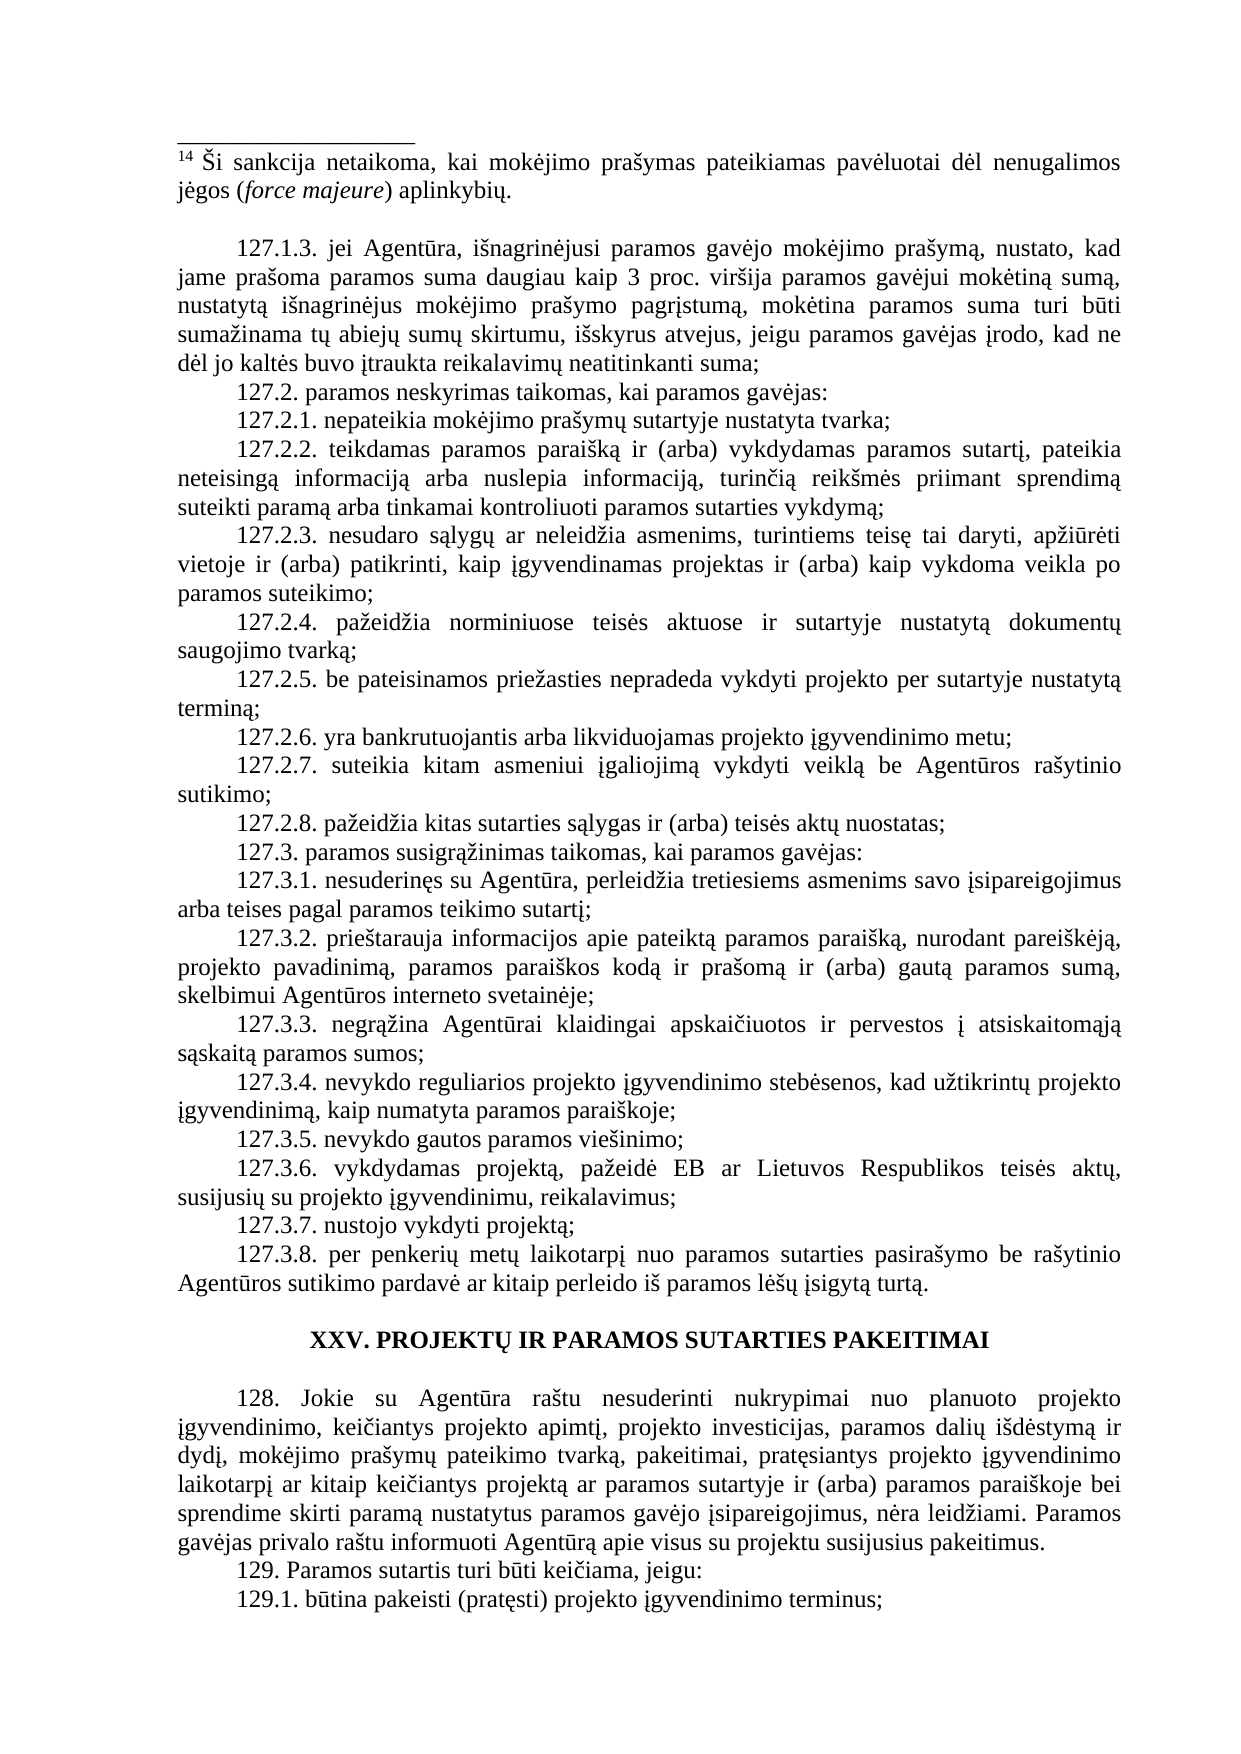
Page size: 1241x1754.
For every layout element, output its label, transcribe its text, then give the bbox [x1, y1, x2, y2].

text 127.2.3. nesudaro sąlygų ar neleidžia asmenims, turintiems teisę tai daryti, apžiūrėti vietoje ir (arba) patikrinti, kaip įgyvendinamas projektas ir (arba) kaip vykdoma veikla po paramos suteikimo; [177, 521, 1122, 607]
text 127.3.3. negrąžina Agentūrai klaidingai apskaičiuotos ir pervestos į atsiskaitomąją sąskaitą paramos sumos; [177, 1009, 1122, 1067]
text 129.1. būtina pakeisti (pratęsti) projekto įgyvendinimo terminus; [177, 1584, 1122, 1613]
text 127.2.6. yra bankrutuojantis arba likviduojamas projekto įgyvendinimo metu; [177, 722, 1122, 751]
text 127.3.7. nustojo vykdyti projektą; [177, 1211, 1122, 1239]
text 127.3. paramos susigrąžinimas taikomas, kai paramos gavėjas: [177, 837, 1122, 866]
text 127.2.7. suteikia kitam asmeniui įgaliojimą vykdyti veiklą be Agentūros rašytinio sutikimo; [177, 751, 1122, 808]
text 127.2.2. teikdamas paramos paraišką ir (arba) vykdydamas paramos sutartį, pateikia neteisingą informaciją arba nuslepia informaciją, turinčią reikšmės priimant sprendimą suteikti paramą arba tinkamai kontroliuoti paramos sutarties vykdymą; [177, 434, 1122, 521]
text ___________________ [177, 118, 1122, 147]
text 128. Jokie su Agentūra raštu nesuderinti nukrypimai nuo planuoto projekto įgyvendinimo, keičiantys projekto apimtį, projekto investicijas, paramos dalių išdėstymą ir dydį, mokėjimo prašymų pateikimo tvarką, pakeitimai, pratęsiantys projekto įgyvendinimo laikotarpį ar kitaip keičiantys projektą ar paramos sutartyje ir (arba) paramos paraiškoje bei sprendime skirti paramą nustatytus paramos gavėjo įsipareigojimus, nėra leidžiami. Paramos gavėjas privalo raštu informuoti Agentūrą apie visus su projektu susijusius pakeitimus. [177, 1383, 1122, 1556]
text 127.3.8. per penkerių metų laikotarpį nuo paramos sutarties pasirašymo be rašytinio Agentūros sutikimo pardavė ar kitaip perleido iš paramos lėšų įsigytą turtą. [177, 1239, 1122, 1297]
text 14 Ši sankcija netaikoma, kai mokėjimo prašymas pateikiamas pavėluotai dėl nenugalimos jėgos (force majeure) aplinkybių. [177, 147, 1122, 204]
text 127.2.5. be pateisinamos priežasties nepradeda vykdyti projekto per sutartyje nustatytą terminą; [177, 664, 1122, 722]
text 127.3.2. prieštarauja informacijos apie pateiktą paramos paraišką, nurodant pareiškėją, projekto pavadinimą, paramos paraiškos kodą ir prašomą ir (arba) gautą paramos sumą, skelbimui Agentūros interneto svetainėje; [177, 923, 1122, 1009]
text XXV. PROJEKTŲ IR PARAMOS SUTARTIES PAKEITIMAI [177, 1326, 1122, 1354]
text 127.2.4. pažeidžia norminiuose teisės aktuose ir sutartyje nustatytą dokumentų saugojimo tvarką; [177, 607, 1122, 664]
text 127.2.8. pažeidžia kitas sutarties sąlygas ir (arba) teisės aktų nuostatas; [177, 808, 1122, 837]
text 127.3.5. nevykdo gautos paramos viešinimo; [177, 1124, 1122, 1153]
text 129. Paramos sutartis turi būti keičiama, jeigu: [177, 1556, 1122, 1584]
text 127.2. paramos neskyrimas taikomas, kai paramos gavėjas: [177, 377, 1122, 406]
text 127.1.3. jei Agentūra, išnagrinėjusi paramos gavėjo mokėjimo prašymą, nustato, kad jame prašoma paramos suma daugiau kaip 3 proc. viršija paramos gavėjui mokėtiną sumą, nustatytą išnagrinėjus mokėjimo prašymo pagrįstumą, mokėtina paramos suma turi būti sumažinama tų abiejų sumų skirtumu, išskyrus atvejus, jeigu paramos gavėjas įrodo, kad ne dėl jo kaltės buvo įtraukta reikalavimų neatitinkanti suma; [177, 233, 1122, 377]
text 127.2.1. nepateikia mokėjimo prašymų sutartyje nustatyta tvarka; [177, 406, 1122, 434]
text 127.3.6. vykdydamas projektą, pažeidė EB ar Lietuvos Respublikos teisės aktų, susijusių su projekto įgyvendinimu, reikalavimus; [177, 1153, 1122, 1211]
text 127.3.1. nesuderinęs su Agentūra, perleidžia tretiesiems asmenims savo įsipareigojimus arba teises pagal paramos teikimo sutartį; [177, 866, 1122, 923]
text 127.3.4. nevykdo reguliarios projekto įgyvendinimo stebėsenos, kad užtikrintų projekto įgyvendinimą, kaip numatyta paramos paraiškoje; [177, 1067, 1122, 1124]
